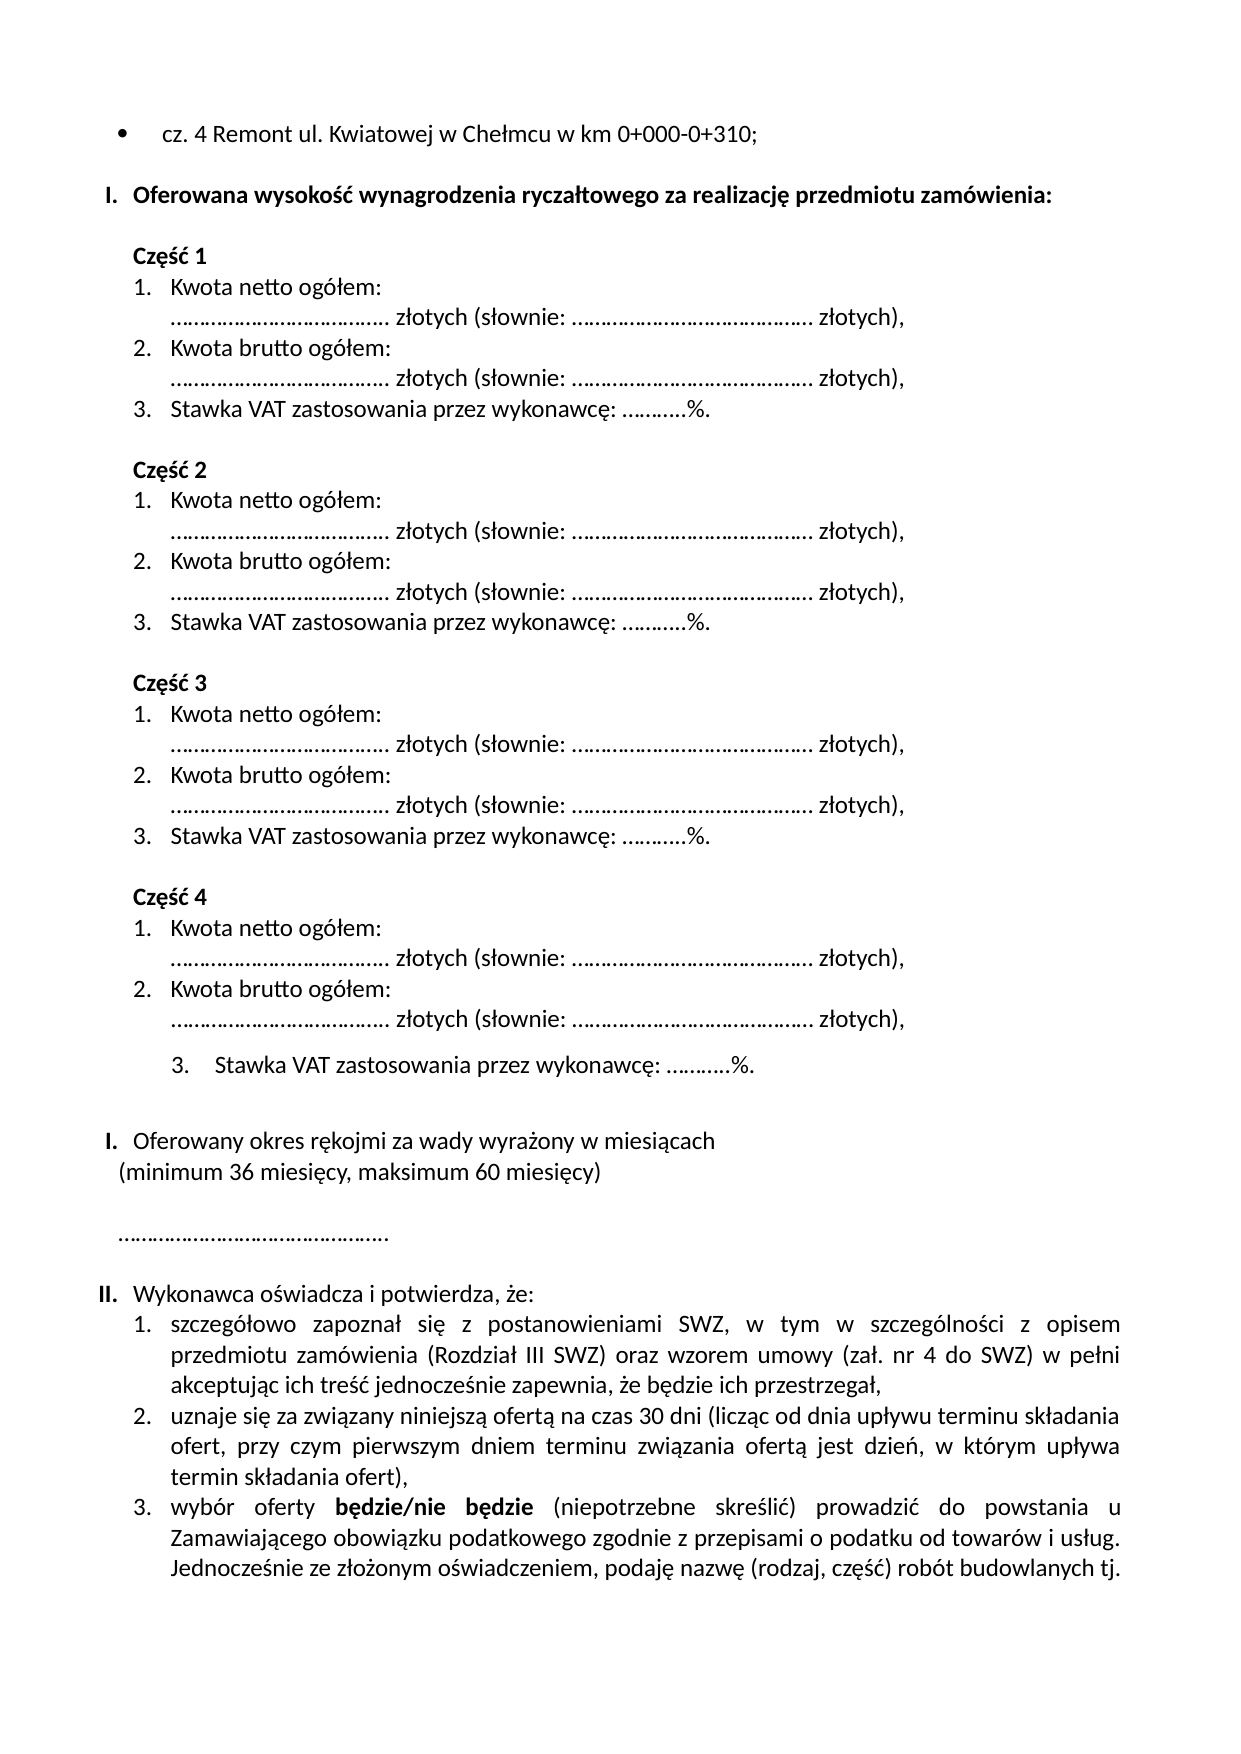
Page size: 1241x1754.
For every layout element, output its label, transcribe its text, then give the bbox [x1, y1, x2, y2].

list cz. 4 Remont ul. Kwiatowej w Chełmcu w km 0+000-0+310; [118, 118, 1122, 149]
text ……………………………….. złotych (słownie: …………………………………… złotych), [170, 576, 1122, 606]
text Część 2 [133, 454, 1122, 484]
list Stawka VAT zastosowania przez wykonawcę: ………..%. [133, 393, 1122, 423]
text ……………………………….. złotych (słownie: …………………………………… złotych), [170, 942, 1122, 973]
list Kwota netto ogółem: [133, 271, 1122, 301]
text Część 1 [133, 240, 1122, 271]
text ……………………………….. złotych (słownie: …………………………………… złotych), [170, 362, 1122, 393]
list Stawka VAT zastosowania przez wykonawcę: ………..%. [133, 820, 1122, 851]
list wybór oferty będzie/nie będzie (niepotrzebne skreślić) prowadzić do powstania u Zamawiającego obowiązku podatkowego zgodnie z przepisami o podatku od towarów i usług. Jednocześnie ze złożonym oświadczeniem, podaję nazwę (rodzaj, część) robót budowlanych tj. [133, 1491, 1122, 1583]
list uznaje się za związany niniejszą ofertą na czas 30 dni (licząc od dnia upływu terminu składania ofert, przy czym pierwszym dniem terminu związania ofertą jest dzień, w którym upływa termin składania ofert), [133, 1400, 1122, 1491]
text Część 4 [133, 881, 1122, 912]
list Kwota brutto ogółem: [133, 545, 1122, 576]
text ……………………………………….. [118, 1217, 1122, 1247]
text (minimum 36 miesięcy, maksimum 60 miesięcy) [118, 1156, 1122, 1186]
list Stawka VAT zastosowania przez wykonawcę: ………..%. [171, 1049, 1122, 1079]
list Kwota netto ogółem: [133, 698, 1122, 728]
text ……………………………….. złotych (słownie: …………………………………… złotych), [170, 515, 1122, 545]
list Oferowany okres rękojmi za wady wyrażony w miesiącach [118, 1125, 1122, 1156]
text ……………………………….. złotych (słownie: …………………………………… złotych), [171, 1003, 1122, 1034]
list Kwota netto ogółem: [133, 912, 1122, 942]
list Kwota brutto ogółem: [133, 332, 1122, 362]
list Oferowana wysokość wynagrodzenia ryczałtowego za realizację przedmiotu zamówienia: [118, 179, 1122, 210]
list Wykonawca oświadcza i potwierdza, że: [118, 1278, 1122, 1308]
text ……………………………….. złotych (słownie: …………………………………… złotych), [170, 301, 1122, 332]
text Część 3 [133, 667, 1122, 698]
list Kwota netto ogółem: [133, 484, 1122, 515]
list Stawka VAT zastosowania przez wykonawcę: ………..%. [133, 606, 1122, 637]
text ……………………………….. złotych (słownie: …………………………………… złotych), [170, 789, 1122, 820]
list Kwota brutto ogółem: [133, 973, 1122, 1003]
list szczegółowo zapoznał się z postanowieniami SWZ, w tym w szczególności z opisem przedmiotu zamówienia (Rozdział III SWZ) oraz wzorem umowy (zał. nr 4 do SWZ) w pełni akceptując ich treść jednocześnie zapewnia, że będzie ich przestrzegał, [133, 1308, 1122, 1400]
text ……………………………….. złotych (słownie: …………………………………… złotych), [170, 728, 1122, 759]
list Kwota brutto ogółem: [133, 759, 1122, 789]
